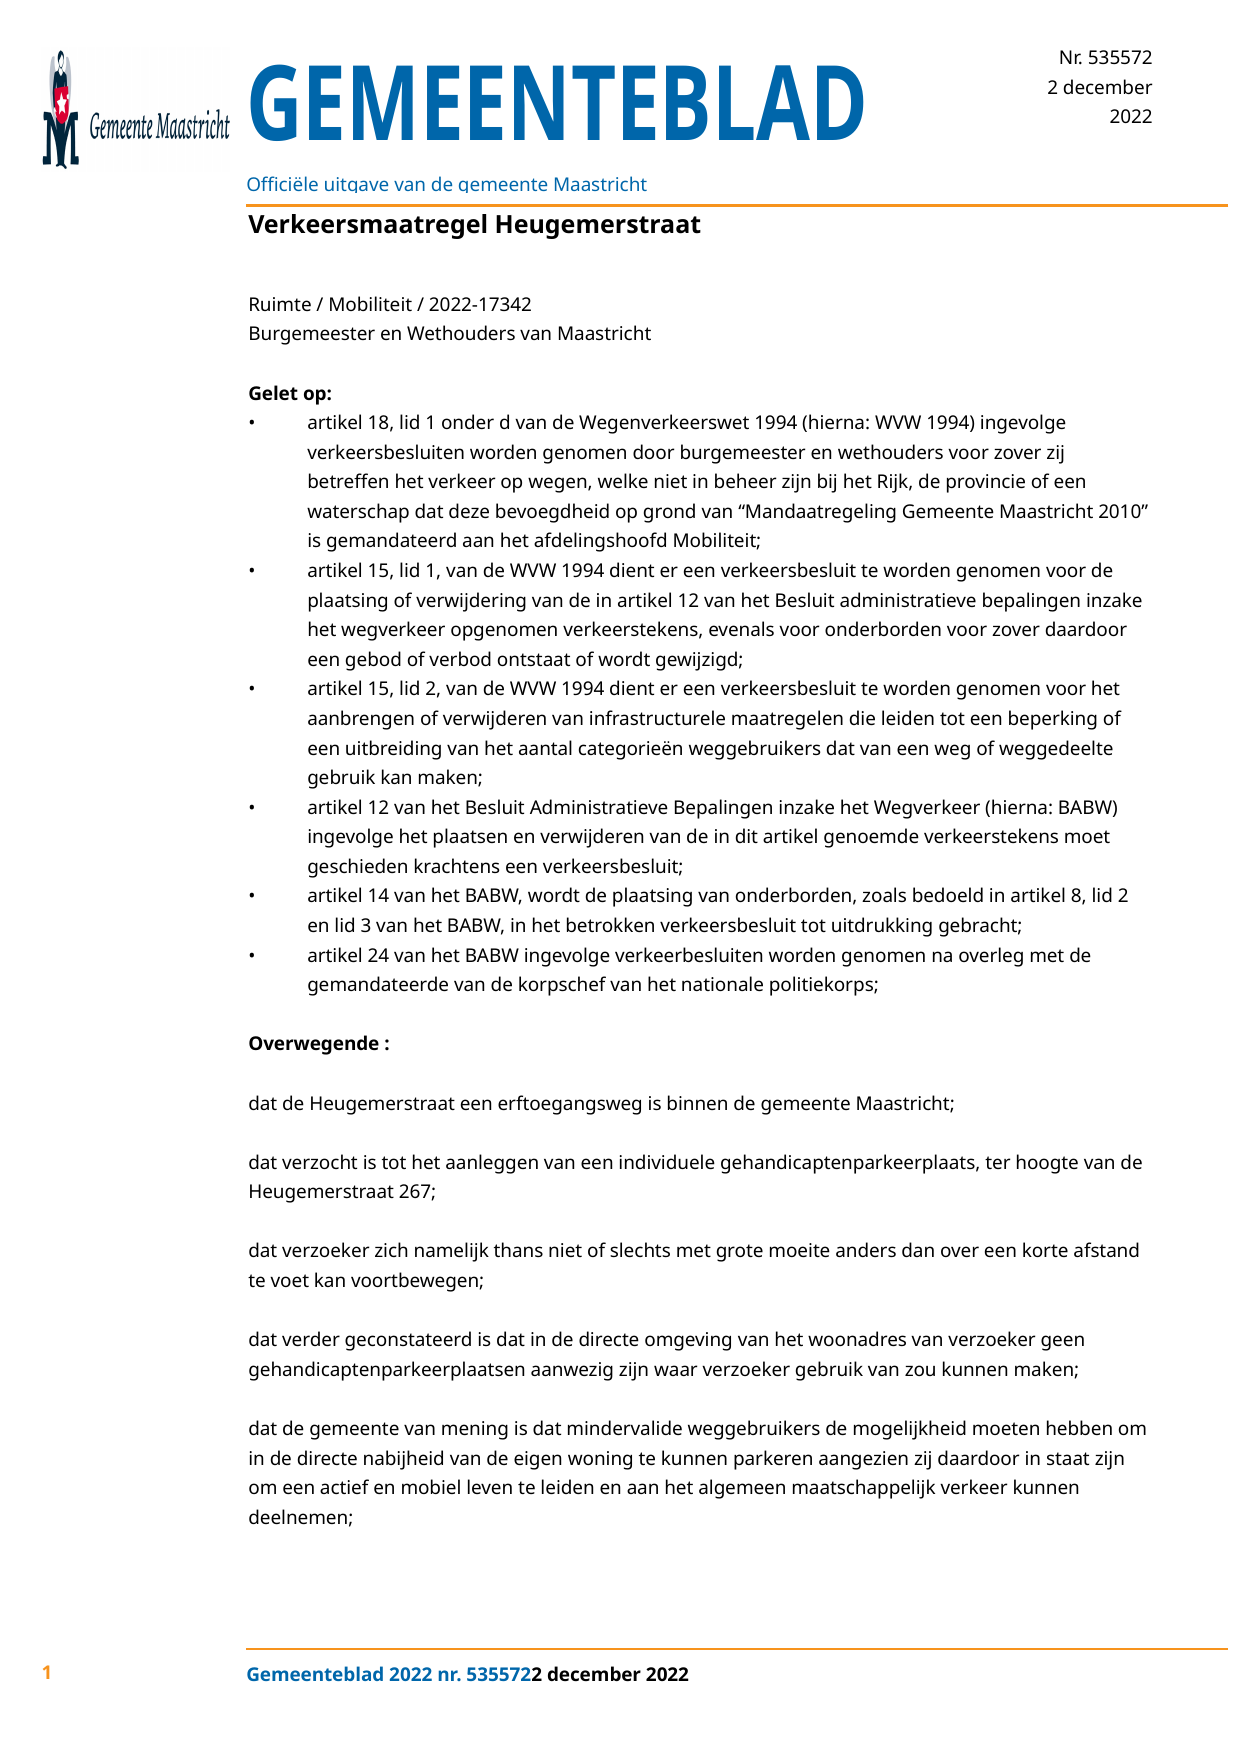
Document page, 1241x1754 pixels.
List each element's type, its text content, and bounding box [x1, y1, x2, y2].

text Gelet op: [248, 380, 1152, 406]
text dat de Heugemerstraat een erftoegangsweg is binnen de gemeente Maastricht; [248, 1090, 1152, 1116]
text dat verder geconstateerd is dat in de directe omgeving van het woonadres van verzoeker geen gehandicaptenparkeerplaatsen aanwezig zijn waar verzoeker gebruik van zou kunnen maken; [248, 1326, 1152, 1382]
list artikel 15, lid 1, van de WVW 1994 dient er een verkeersbesluit te worden genomen voor de plaatsing of verwijdering van de in artikel 12 van het Besluit administratieve bepalingen inzake het wegverkeer opgenomen verkeerstekens, evenals voor onderborden voor zover daardoor een gebod of verbod ontstaat of wordt gewijzigd; [248, 557, 1152, 672]
picture [41, 47, 231, 172]
list artikel 18, lid 1 onder d van de Wegenverkeerswet 1994 (hierna: WVW 1994) ingevolge verkeersbesluiten worden genomen door burgemeester en wethouders voor zover zij betreffen het verkeer op wegen, welke niet in beheer zijn bij het Rijk, de provincie of een waterschap dat deze bevoegdheid op grond van “Mandaatregeling Gemeente Maastricht 2010” is gemandateerd aan het afdelingshoofd Mobiliteit; [248, 409, 1152, 553]
text Ruimte / Mobiliteit / 2022-17342 [248, 291, 1152, 317]
text dat verzocht is tot het aanleggen van een individuele gehandicaptenparkeerplaats, ter hoogte van de Heugemerstraat 267; [248, 1149, 1152, 1204]
text Verkeersmaatregel Heugemerstraat [248, 207, 1152, 241]
list artikel 12 van het Besluit Administratieve Bepalingen inzake het Wegverkeer (hierna: BABW) ingevolge het plaatsen en verwijderen van de in dit artikel genoemde verkeerstekens moet geschieden krachtens een verkeersbesluit; [248, 794, 1152, 879]
text Burgemeester en Wethouders van Maastricht [248, 321, 1152, 346]
text dat de gemeente van mening is dat mindervalide weggebruikers de mogelijkheid moeten hebben om in de directe nabijheid van de eigen woning te kunnen parkeren aangezien zij daardoor in staat zijn om een actief en mobiel leven te leiden en aan het algemeen maatschappelijk verkeer kunnen deelnemen; [248, 1415, 1152, 1530]
list artikel 14 van het BABW, wordt de plaatsing van onderborden, zoals bedoeld in artikel 8, lid 2 en lid 3 van het BABW, in het betrokken verkeersbesluit tot uitdrukking gebracht; [248, 883, 1152, 938]
list artikel 15, lid 2, van de WVW 1994 dient er een verkeersbesluit te worden genomen voor het aanbrengen of verwijderen van infrastructurele maatregelen die leiden tot een beperking of een uitbreiding van het aantal categorieën weggebruikers dat van een weg of weggedeelte gebruik kan maken; [248, 676, 1152, 790]
list artikel 24 van het BABW ingevolge verkeerbesluiten worden genomen na overleg met de gemandateerde van de korpschef van het nationale politiekorps; [248, 942, 1152, 997]
text Overwegende : [248, 1031, 1152, 1056]
text dat verzoeker zich namelijk thans niet of slechts met grote moeite anders dan over een korte afstand te voet kan voortbewegen; [248, 1238, 1152, 1293]
